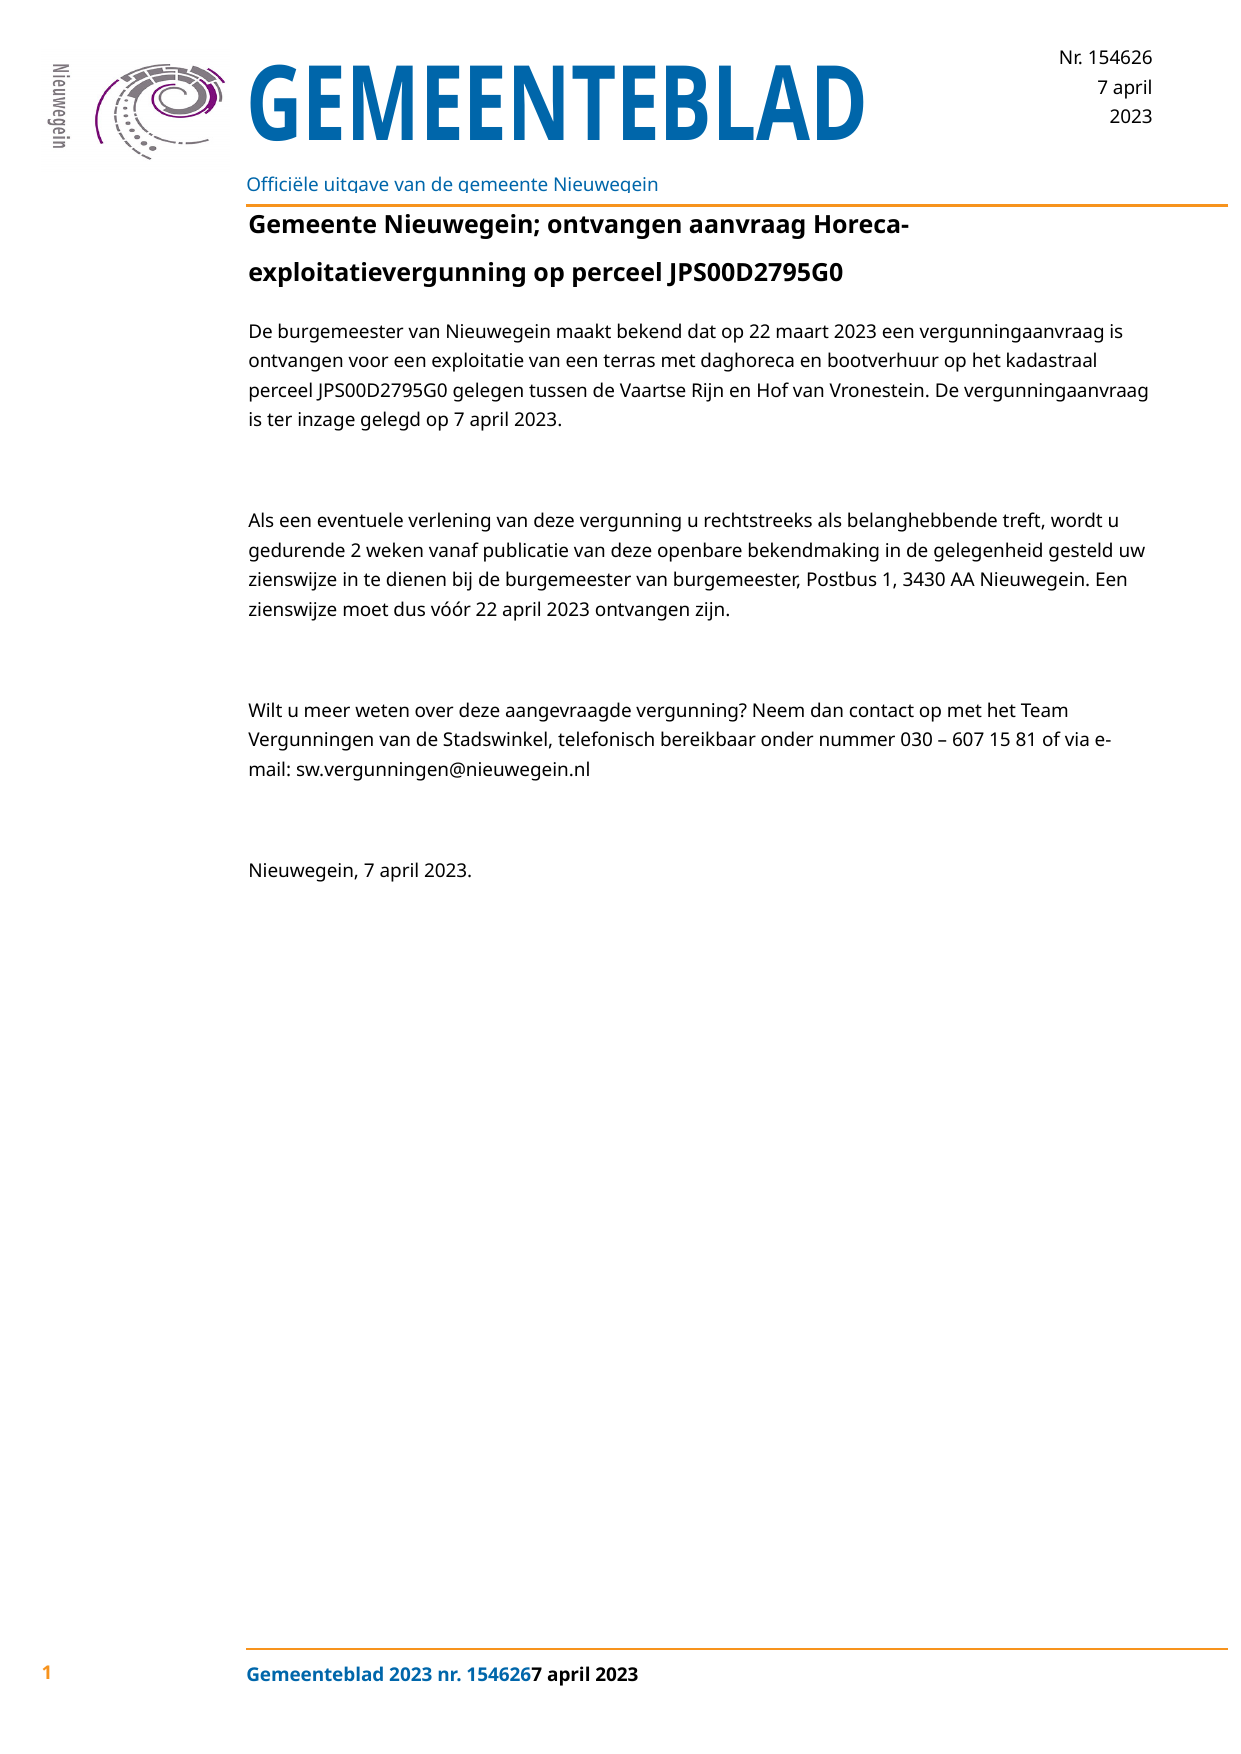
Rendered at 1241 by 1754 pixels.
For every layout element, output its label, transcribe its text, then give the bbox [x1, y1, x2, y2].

text Wilt u meer weten over deze aangevraagde vergunning? Neem dan contact op met het Team Vergunningen van de Stadswinkel, telefonisch bereikbaar onder nummer 030 – 607 15 81 of via e-mail: sw.vergunningen@nieuwegein.nl [248, 697, 1152, 782]
text Als een eventuele verlening van deze vergunning u rechtstreeks als belanghebbende treft, wordt u gedurende 2 weken vanaf publicatie van deze openbare bekendmaking in de gelegenheid gesteld uw zienswijze in te dienen bij de burgemeester van burgemeester, Postbus 1, 3430 AA Nieuwegein. Een zienswijze moet dus vóór 22 april 2023 ontvangen zijn. [248, 507, 1152, 622]
text Gemeente Nieuwegein; ontvangen aanvraag Horeca-exploitatievergunning op perceel JPS00D2795G0 [248, 207, 1152, 288]
text Nieuwegein, 7 april 2023. [248, 857, 1152, 883]
text De burgemeester van Nieuwegein maakt bekend dat op 22 maart 2023 een vergunningaanvraag is ontvangen voor een exploitatie van een terras met daghoreca en bootverhuur op het kadastraal perceel JPS00D2795G0 gelegen tussen de Vaartse Rijn en Hof van Vronestein. De vergunningaanvraag is ter inzage gelegd op 7 april 2023. [248, 318, 1152, 432]
picture [41, 47, 231, 172]
